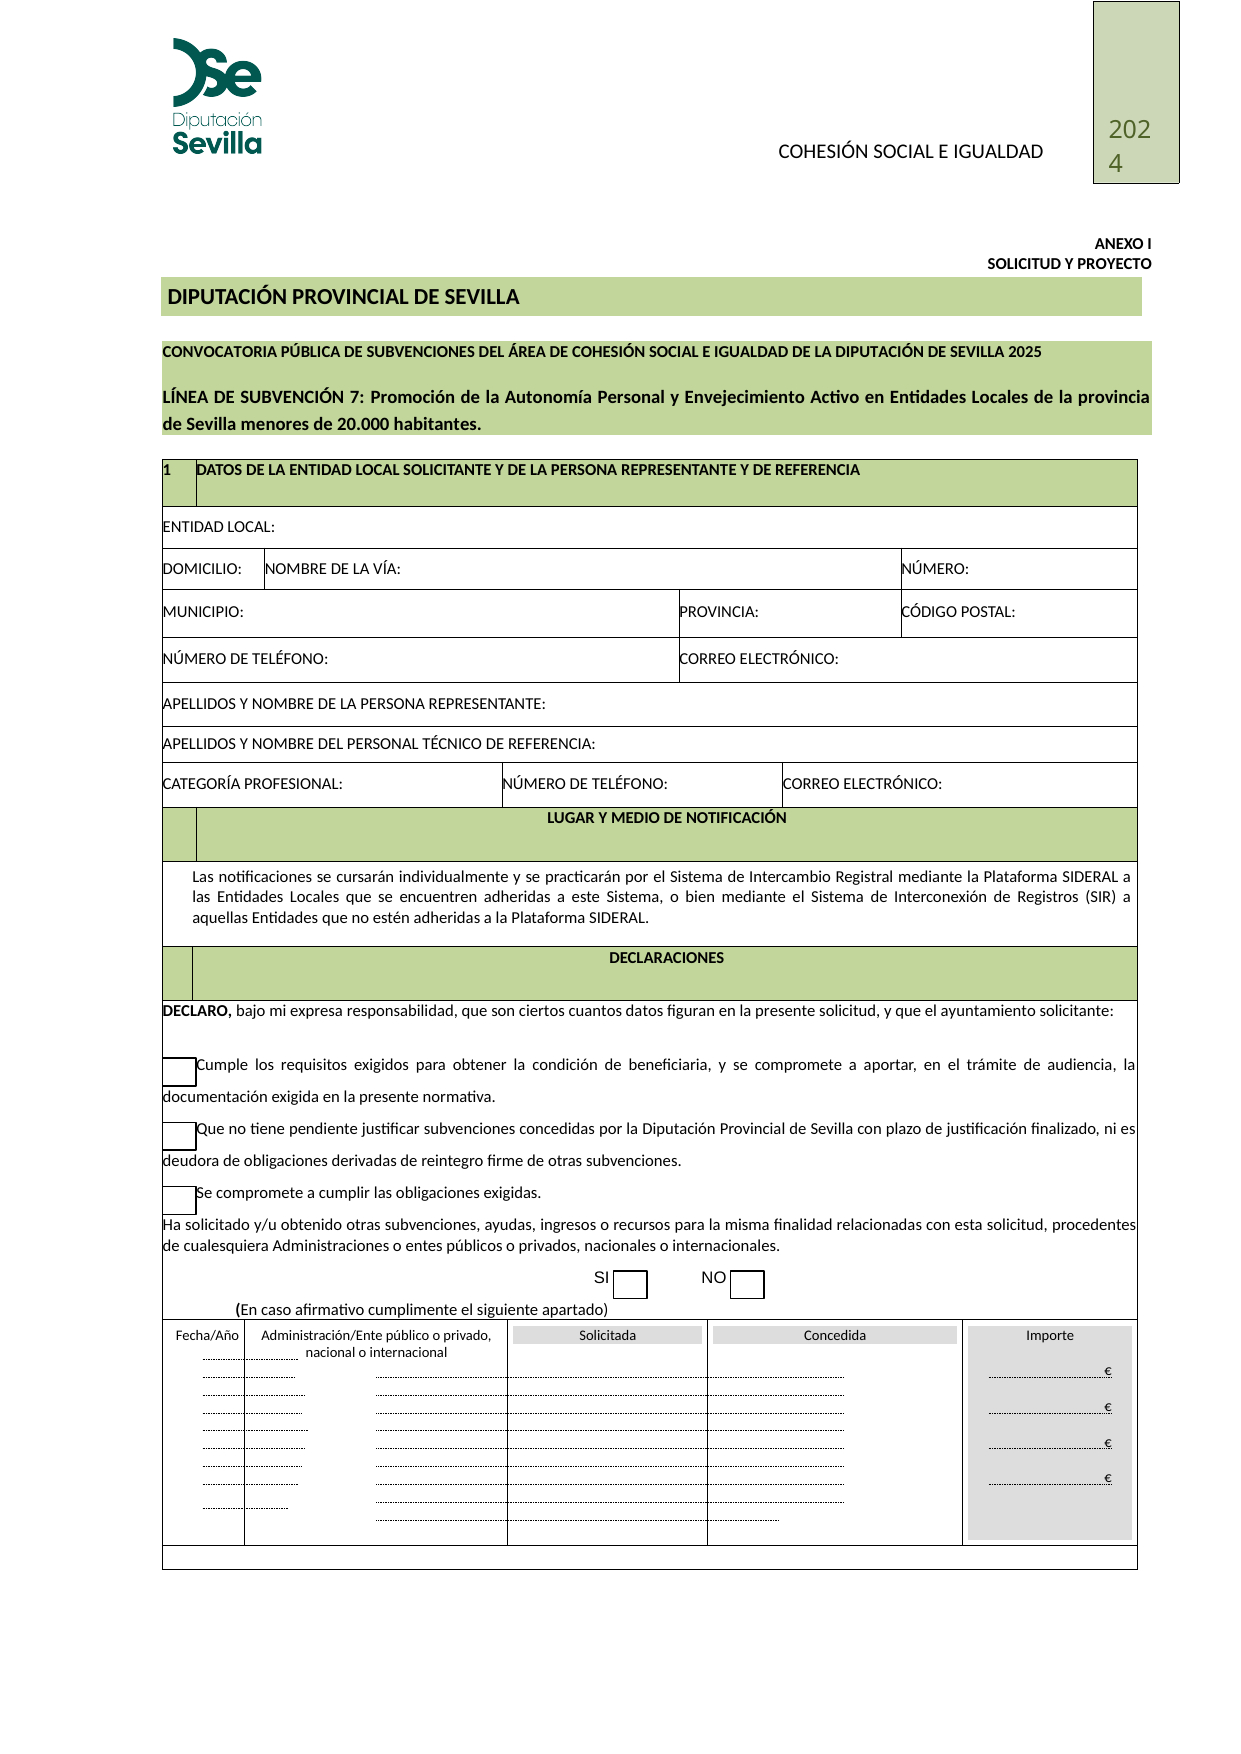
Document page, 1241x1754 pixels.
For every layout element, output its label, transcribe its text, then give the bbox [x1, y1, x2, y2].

table_header Concedida [708, 1320, 962, 1545]
table_header Importe € € € € [963, 1320, 1137, 1545]
table_cell [1138, 807, 1240, 861]
table_cell NÚMERO DE TELÉFONO: [503, 763, 782, 807]
table_header Fecha/Año [163, 1320, 244, 1545]
table_cell [1138, 548, 1240, 589]
table_cell [1138, 726, 1240, 762]
table_cell DECLARACIONES [193, 947, 1137, 1000]
table_cell NÚMERO DE TELÉFONO: [163, 638, 679, 682]
text SOLICITUD Y PROYECTO [162, 253, 1152, 274]
table_cell [1138, 946, 1240, 1000]
table_cell CÓDIGO POSTAL: [902, 590, 1137, 637]
table_cell [1138, 861, 1240, 946]
table_cell ENTIDAD LOCAL: [163, 507, 1137, 547]
table_header DATOS DE LA ENTIDAD LOCAL SOLICITANTE Y DE LA PERSONA REPRESENTANTE Y DE REFERENCIA [197, 460, 1137, 506]
table_cell APELLIDOS Y NOMBRE DE LA PERSONA REPRESENTANTE: [163, 683, 1137, 726]
table_cell [1138, 589, 1240, 637]
table_cell CORREO ELECTRÓNICO: [680, 638, 1137, 682]
table_cell CATEGORÍA PROFESIONAL: [163, 763, 502, 807]
table_header 1 [163, 460, 196, 506]
table_cell [163, 947, 192, 1000]
table_cell MUNICIPIO: [163, 590, 679, 637]
table_cell Las notificaciones se cursarán individualmente y se practicarán por el Sistema de Intercambio Registral mediante la Plataforma SIDERAL a las Entidades Locales que se encuentren adheridas a este Sistema, o bien mediante el Sistema de Interconexión de Registros (SIR) a aquellas Entidades que no estén adheridas a la Plataforma SIDERAL. [163, 862, 1137, 946]
table_cell LUGAR Y MEDIO DE NOTIFICACIÓN [197, 808, 1137, 861]
table_header DIPUTACIÓN PROVINCIAL DE SEVILLA [161, 277, 1142, 316]
table_header Administración/Ente público o privado, nacional o internacional [245, 1320, 507, 1545]
table_cell APELLIDOS Y NOMBRE DEL PERSONAL TÉCNICO DE REFERENCIA: [163, 727, 1137, 762]
table_cell NÚMERO: [902, 549, 1137, 589]
table_cell PROVINCIA: [680, 590, 901, 637]
table_cell [1138, 682, 1240, 726]
table_cell DOMICILIO: [163, 549, 264, 589]
picture [161, 27, 273, 166]
text LÍNEA DE SUBVENCIÓN 7: Promoción de la Autonomía Personal y Envejecimiento Activo en Entidades Locales de la provincia de Sevilla menores de 20.000 habitantes. [162, 385, 1152, 435]
table_cell DECLARO, bajo mi expresa responsabilidad, que son ciertos cuantos datos figuran en la presente solicitud, y que el ayuntamiento solicitante: Cumple los requisitos exigidos para obtener la condición de beneficiaria, y se compromete a aportar, en el trámite de audiencia, la documentación exigida en la presente normativa. Que no tiene pendiente justificar subvenciones concedidas por la Diputación Provincial de Sevilla con plazo de justificación finalizado, ni es deudora de obligaciones derivadas de reintegro firme de otras subvenciones. Se compromete a cumplir las obligaciones exigidas. Ha solicitado y/u obtenido otras subvenciones, ayudas, ingresos o recursos para la misma finalidad relacionadas con esta solicitud, procedentes de cualesquiera Administraciones o entes públicos o privados, nacionales o internacionales. SI NO (En caso afirmativo cumplimente el siguiente apartado) Final del formulario [163, 1001, 1137, 1319]
text ANEXO I [162, 233, 1152, 253]
table_cell [1138, 1000, 1240, 1569]
table_header Solicitada [508, 1320, 707, 1545]
table_cell NOMBRE DE LA VÍA: [265, 549, 901, 589]
table_cell [1138, 637, 1240, 682]
table_cell CORREO ELECTRÓNICO: [783, 763, 1137, 807]
table_header [1138, 459, 1240, 506]
table_cell [163, 808, 196, 861]
table_cell [1138, 762, 1240, 807]
table_cell DECLARO, bajo mi expresa responsabilidad, que son ciertos cuantos datos figuran en la presente solicitud, y que el ayuntamiento solicitante: Cumple los requisitos exigidos para obtener la condición de beneficiaria, y se compromete a aportar, en el trámite de audiencia, la documentación exigida en la presente normativa. Que no tiene pendiente justificar subvenciones concedidas por la Diputación Provincial de Sevilla con plazo de justificación finalizado, ni es deudora de obligaciones derivadas de reintegro firme de otras subvenciones. Se compromete a cumplir las obligaciones exigidas. Ha solicitado y/u obtenido otras subvenciones, ayudas, ingresos o recursos para la misma finalidad relacionadas con esta solicitud, procedentes de cualesquiera Administraciones o entes públicos o privados, nacionales o internacionales. SI NO (En caso afirmativo cumplimente el siguiente apartado) Final del formulario [163, 1546, 1137, 1569]
text CONVOCATORIA PÚBLICA DE SUBVENCIONES DEL ÁREA DE COHESIÓN SOCIAL E IGUALDAD DE LA DIPUTACIÓN DE SEVILLA 2025 [162, 341, 1152, 362]
table_cell [1138, 506, 1240, 547]
